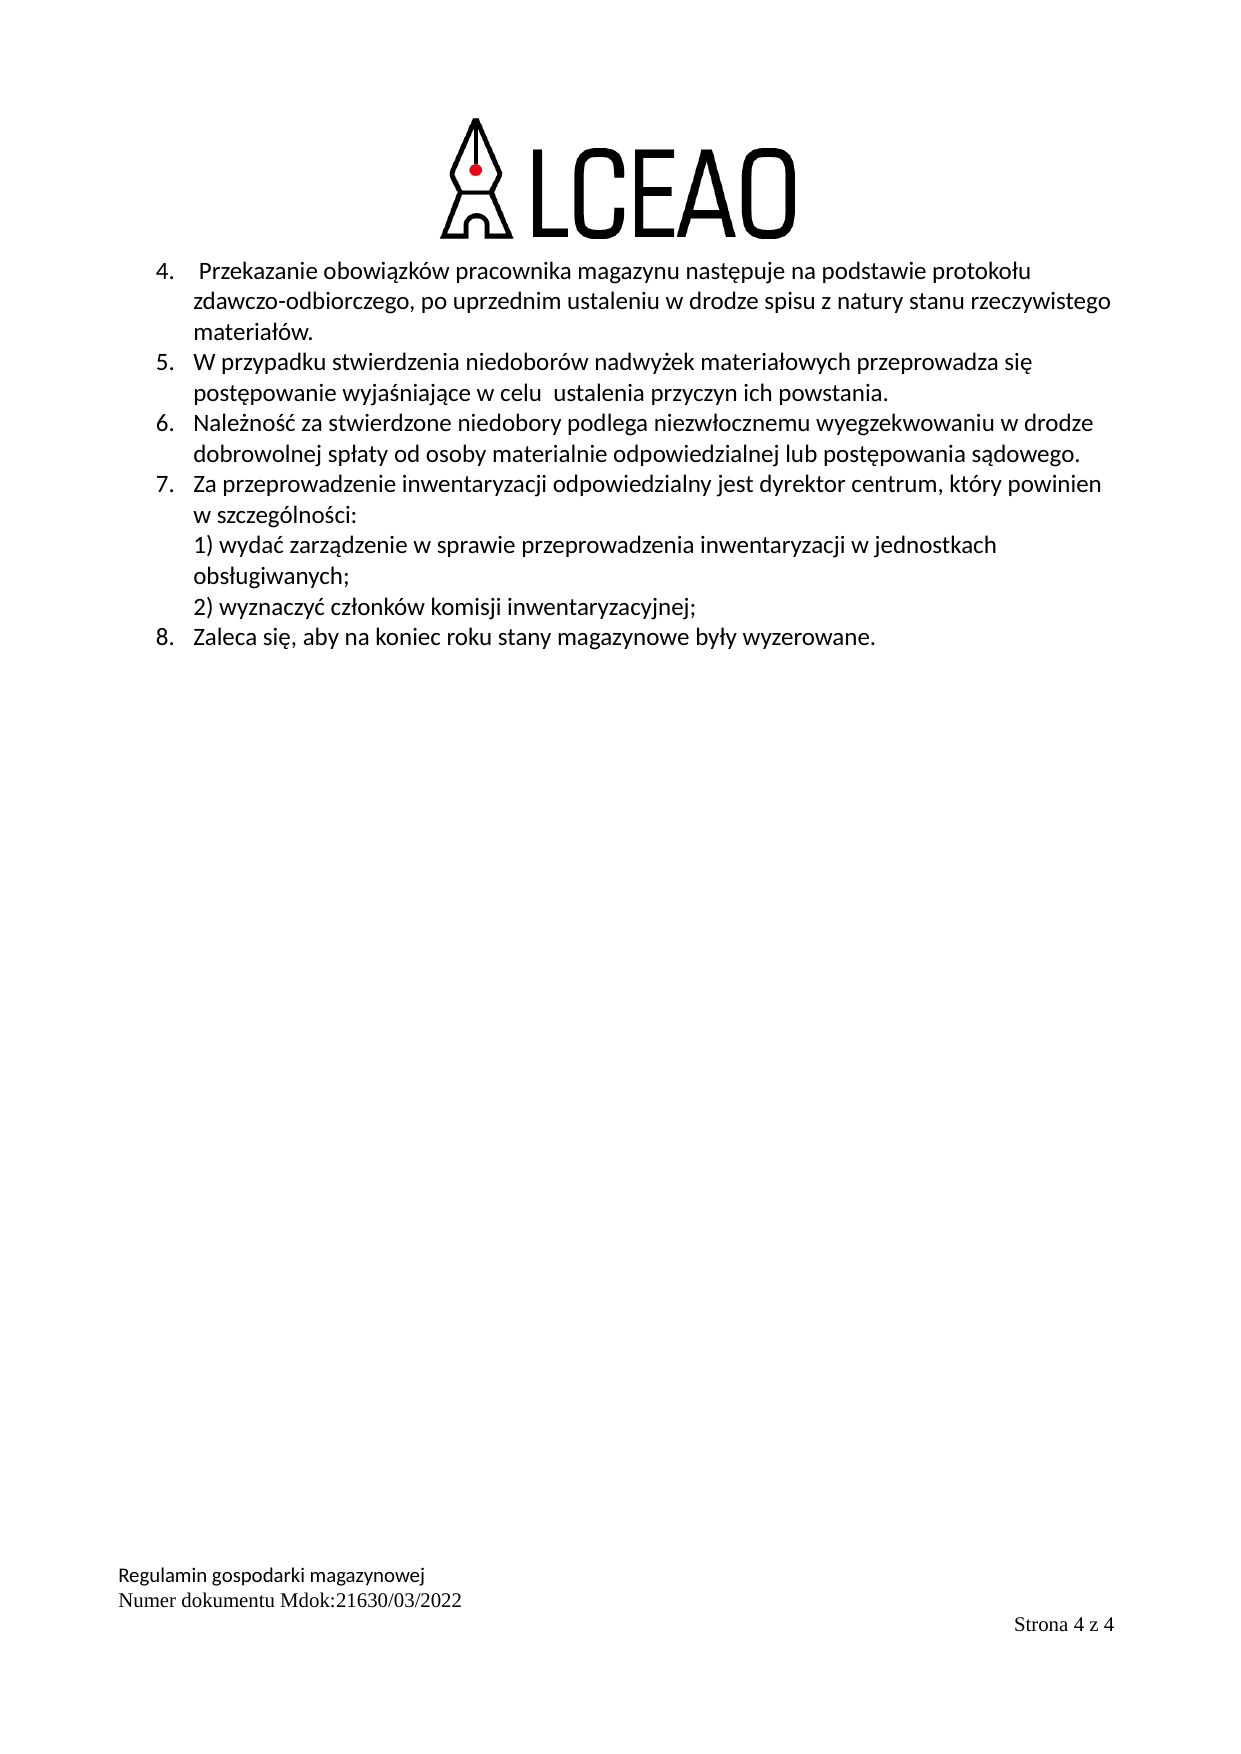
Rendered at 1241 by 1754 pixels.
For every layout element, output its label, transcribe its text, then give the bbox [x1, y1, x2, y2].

list 1) wydać zarządzenie w sprawie przeprowadzenia inwentaryzacji w jednostkach obsługiwanych; [156, 530, 1122, 591]
list Zaleca się, aby na koniec roku stany magazynowe były wyzerowane. [156, 621, 1122, 652]
list Przekazanie obowiązków pracownika magazynu następuje na podstawie protokołu zdawczo-odbiorczego, po uprzednim ustaleniu w drodze spisu z natury stanu rzeczywistego materiałów. [156, 255, 1122, 347]
list W przypadku stwierdzenia niedoborów nadwyżek materiałowych przeprowadza się postępowanie wyjaśniające w celu ustalenia przyczyn ich powstania. [156, 347, 1122, 408]
list Za przeprowadzenie inwentaryzacji odpowiedzialny jest dyrektor centrum, który powinien w szczególności: [156, 469, 1122, 530]
list 2) wyznaczyć członków komisji inwentaryzacyjnej; [156, 591, 1122, 621]
list Należność za stwierdzone niedobory podlega niezwłocznemu wyegzekwowaniu w drodze dobrowolnej spłaty od osoby materialnie odpowiedzialnej lub postępowania sądowego. [156, 408, 1122, 469]
picture [118, 118, 1123, 255]
